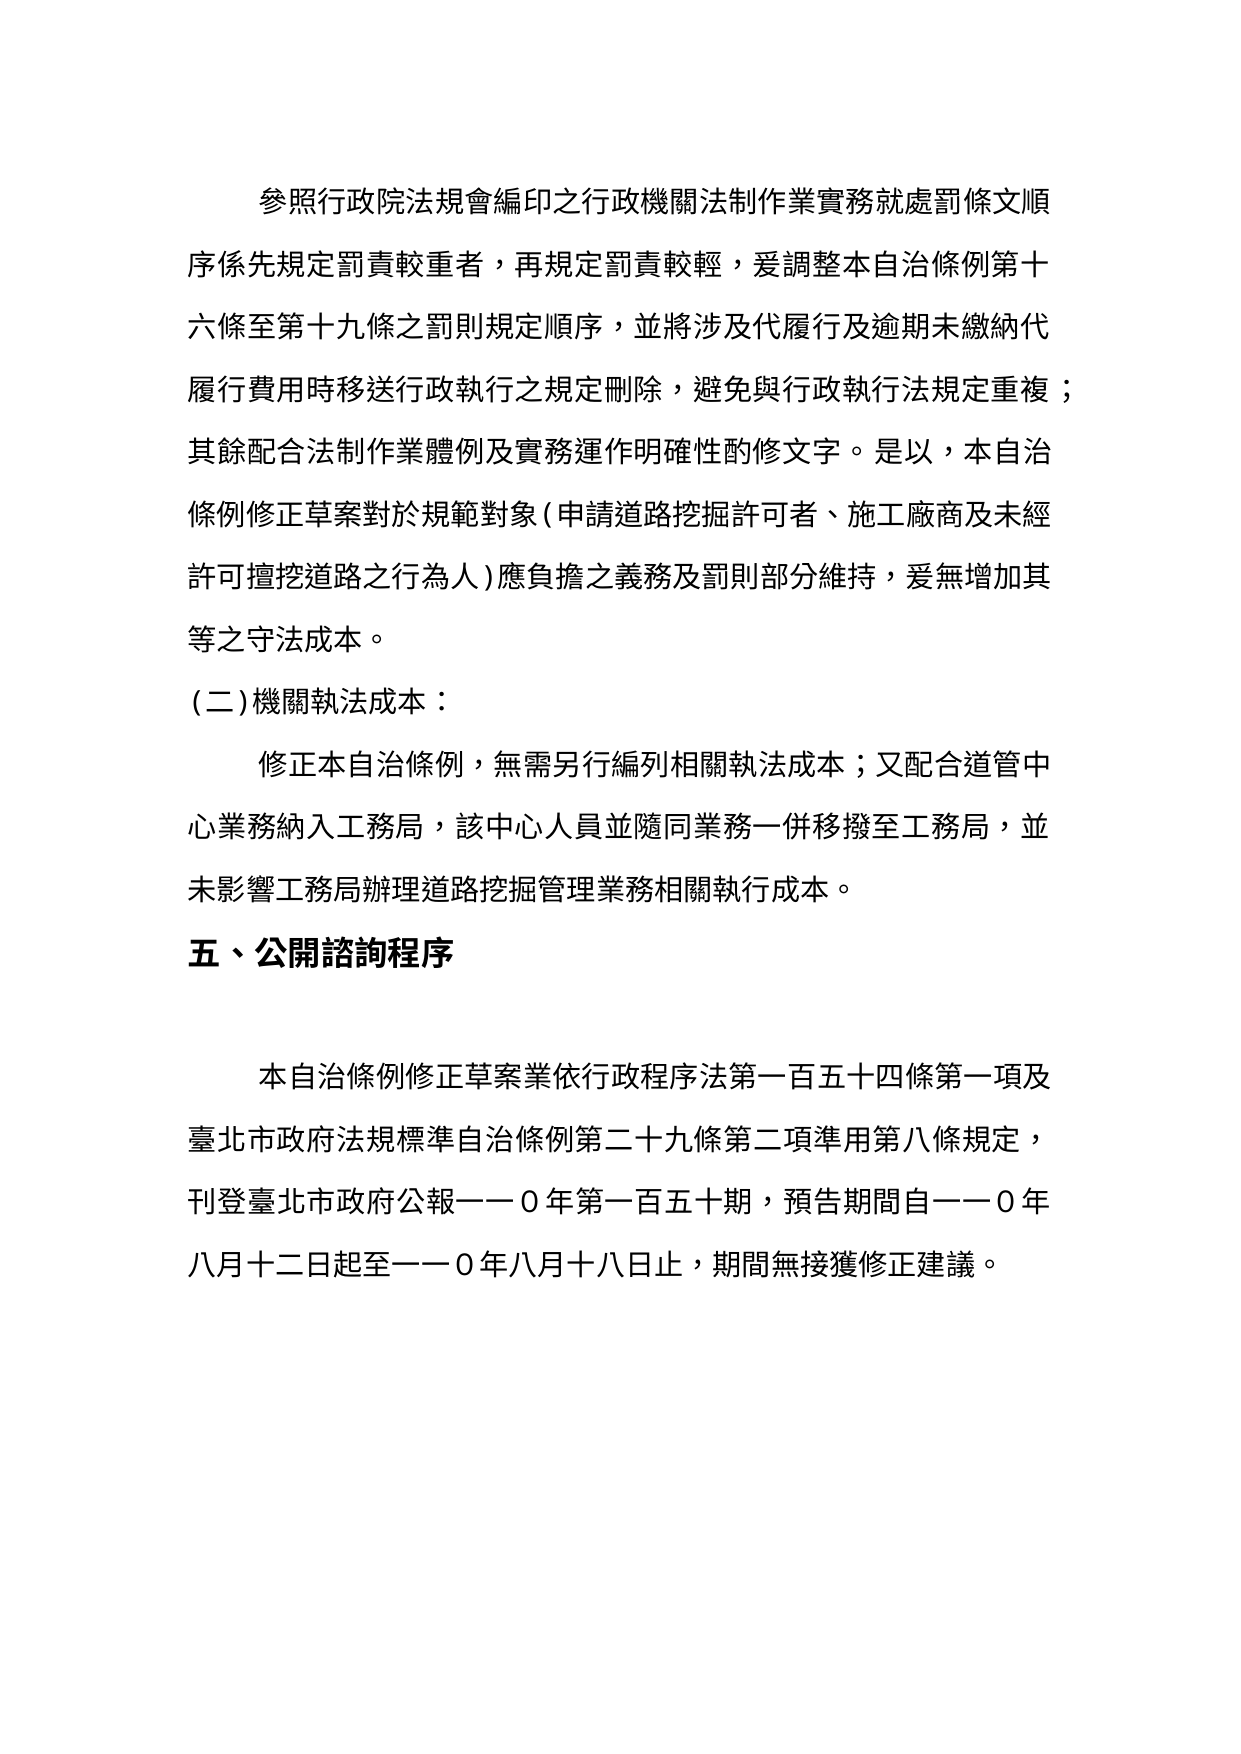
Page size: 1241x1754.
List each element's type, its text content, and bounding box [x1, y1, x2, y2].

text 五、公開諮詢程序 [187, 927, 1053, 975]
text 參照行政院法規會編印之行政機關法制作業實務就處罰條文順序係先規定罰責較重者，再規定罰責較輕，爰調整本自治條例第十六條至第十九條之罰則規定順序，並將涉及代履行及逾期未繳納代履行費用時移送行政執行之規定刪除，避免與行政執行法規定重複；其餘配合法制作業體例及實務運作明確性酌修文字。是以，本自治條例修正草案對於規範對象(申請道路挖掘許可者、施工廠商及未經許可擅挖道路之行為人)應負擔之義務及罰則部分維持，爰無增加其等之守法成本。 [187, 158, 1053, 658]
text (二)機關執法成本： [188, 658, 1053, 721]
text 本自治條例修正草案業依行政程序法第一百五十四條第一項及臺北市政府法規標準自治條例第二十九條第二項準用第八條規定，刊登臺北市政府公報一一０年第一百五十期，預告期間自一一０年八月十二日起至一一０年八月十八日止，期間無接獲修正建議。 [187, 1033, 1053, 1283]
text 修正本自治條例，無需另行編列相關執法成本；又配合道管中心業務納入工務局，該中心人員並隨同業務一併移撥至工務局，並未影響工務局辦理道路挖掘管理業務相關執行成本。 [187, 721, 1053, 908]
